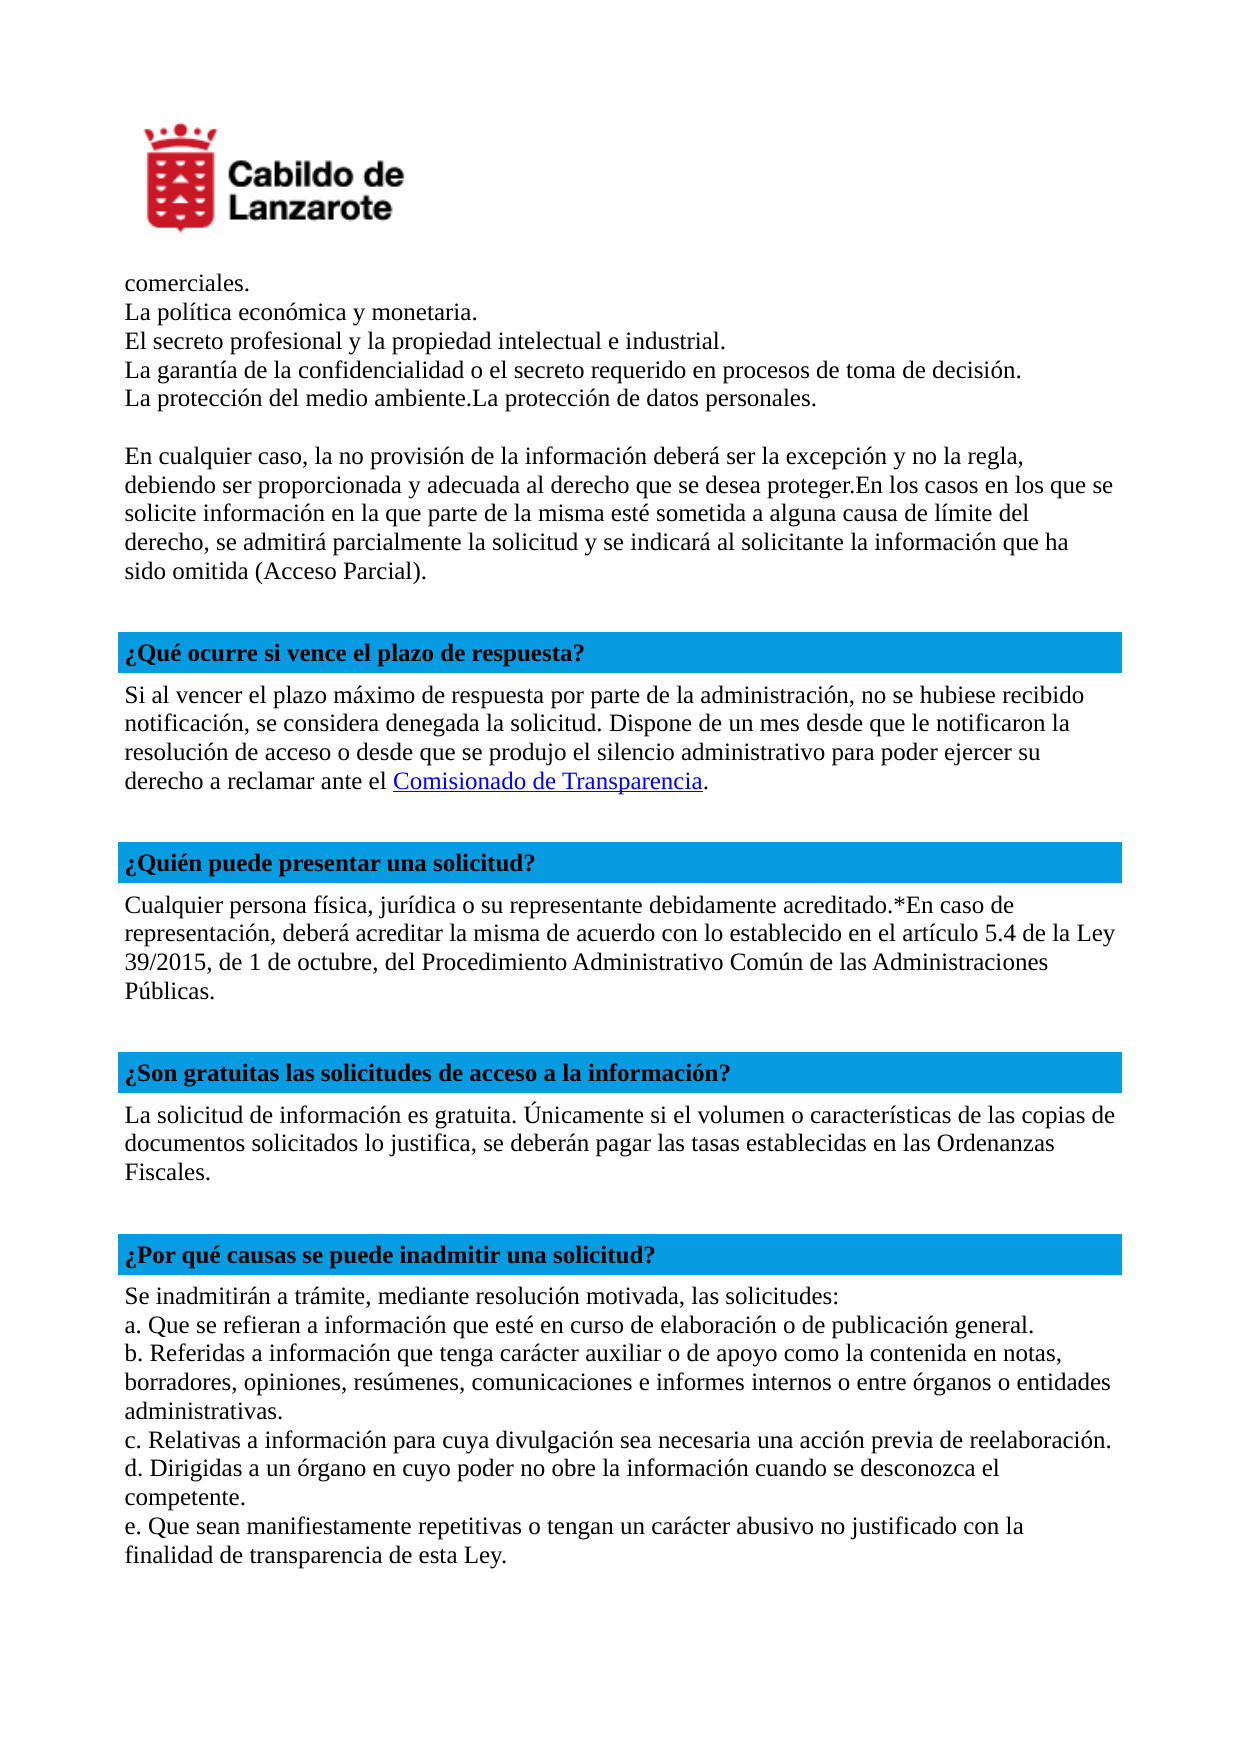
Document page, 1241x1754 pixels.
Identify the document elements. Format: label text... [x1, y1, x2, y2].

table_cell comerciales. La política económica y monetaria. El secreto profesional y la propiedad intelectual e industrial. La garantía de la confidencialidad o el secreto requerido en procesos de toma de decisión. La protección del medio ambiente.La protección de datos personales. En cualquier caso, la no provisión de la información deberá ser la excepción y no la regla, debiendo ser proporcionada y adecuada al derecho que se desea proteger.En los casos en los que se solicite información en la que parte de la misma esté sometida a alguna causa de límite del derecho, se admitirá parcialmente la solicitud y se indicará al solicitante la información que ha sido omitida (Acceso Parcial). [118, 262, 1122, 591]
table_header ¿Son gratuitas las solicitudes de acceso a la información? [118, 1052, 1122, 1093]
picture [118, 118, 468, 233]
table_cell Cualquier persona física, jurídica o su representante debidamente acreditado.*En caso de representación, deberá acreditar la misma de acuerdo con lo establecido en el artículo 5.4 de la Ley 39/2015, de 1 de octubre, del Procedimiento Administrativo Común de las Administraciones Públicas. [118, 884, 1122, 1011]
table_cell La solicitud de información es gratuita. Únicamente si el volumen o características de las copias de documentos solicitados lo justifica, se deberán pagar las tasas establecidas en las Ordenanzas Fiscales. [118, 1094, 1122, 1192]
table_cell Si al vencer el plazo máximo de respuesta por parte de la administración, no se hubiese recibido notificación, se considera denegada la solicitud. Dispone de un mes desde que le notificaron la resolución de acceso o desde que se produjo el silencio administrativo para poder ejercer su derecho a reclamar ante el Comisionado de Transparencia. [118, 674, 1122, 801]
table_cell Se inadmitirán a trámite, mediante resolución motivada, las solicitudes: a. Que se refieran a información que esté en curso de elaboración o de publicación general. b. Referidas a información que tenga carácter auxiliar o de apoyo como la contenida en notas, borradores, opiniones, resúmenes, comunicaciones e informes internos o entre órganos o entidades administrativas. c. Relativas a información para cuya divulgación sea necesaria una acción previa de reelaboración. d. Dirigidas a un órgano en cuyo poder no obre la información cuando se desconozca el competente. e. Que sean manifiestamente repetitivas o tengan un carácter abusivo no justificado con la finalidad de transparencia de esta Ley. [118, 1275, 1122, 1575]
table_header ¿Por qué causas se puede inadmitir una solicitud? [118, 1234, 1122, 1275]
table_header ¿Qué ocurre si vence el plazo de respuesta? [118, 632, 1122, 673]
table_header ¿Quién puede presentar una solicitud? [118, 842, 1122, 883]
